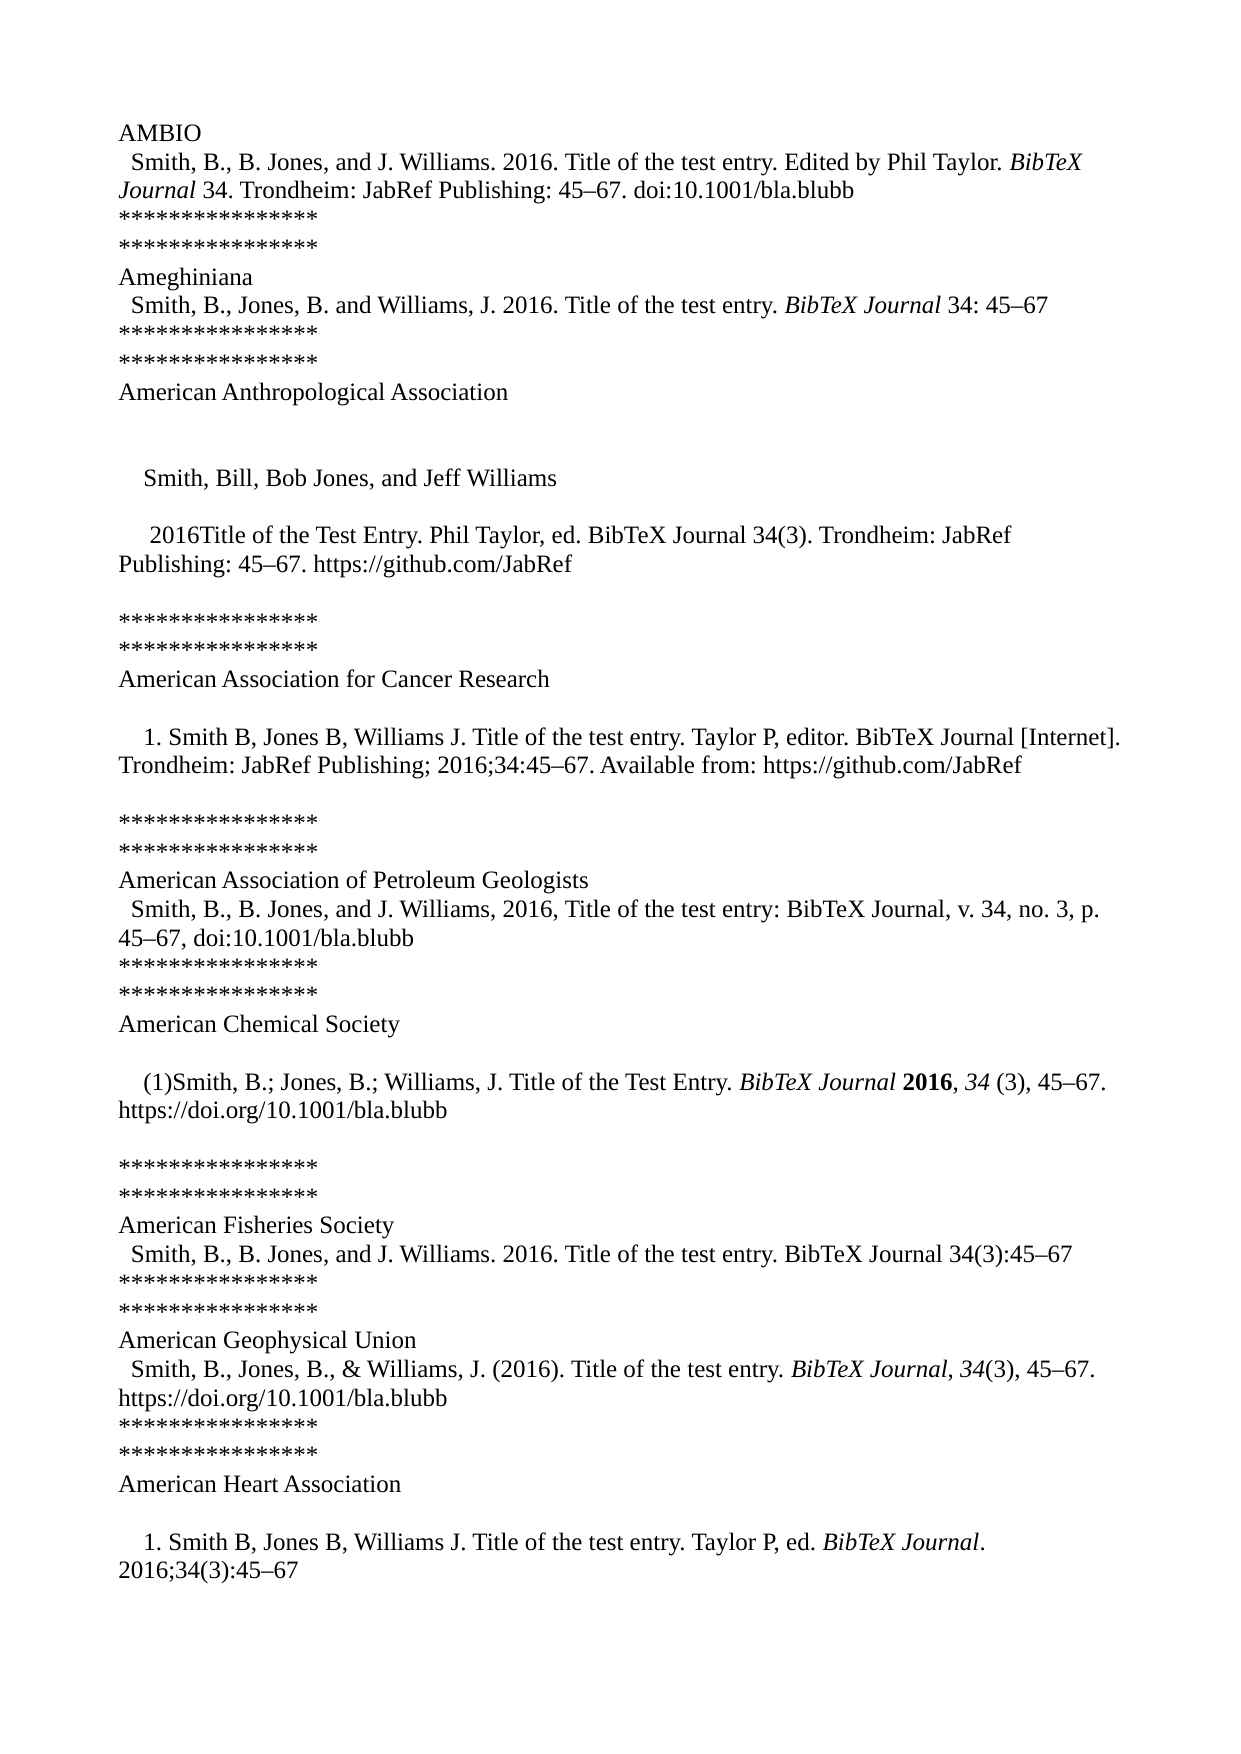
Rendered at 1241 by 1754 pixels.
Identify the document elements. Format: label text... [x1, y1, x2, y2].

text **************** **************** American Association for Cancer Research 1. Smith B, Jones B, Williams J. Title of the test entry. Taylor P, editor. BibTeX Journal [Internet]. Trondheim: JabRef Publishing; 2016;34:45–67. Available from: https://github.com/JabRef **************** **************** American Association of Petroleum Geologists Smith, B., B. Jones, and J. Williams, 2016, Title of the test entry: BibTeX Journal, v. 34, no. 3, p. 45–67, doi:10.1001/bla.blubb [118, 607, 1122, 952]
text **************** **************** American Anthropological Association Smith, Bill, Bob Jones, and Jeff Williams 2016Title of the Test Entry. Phil Taylor, ed. BibTeX Journal 34(3). Trondheim: JabRef Publishing: 45–67. https://github.com/JabRef [118, 319, 1122, 607]
text **************** **************** American Fisheries Society Smith, B., B. Jones, and J. Williams. 2016. Title of the test entry. BibTeX Journal 34(3):45–67 [118, 1124, 1122, 1268]
text AMBIO Smith, B., B. Jones, and J. Williams. 2016. Title of the test entry. Edited by Phil Taylor. BibTeX Journal 34. Trondheim: JabRef Publishing: 45–67. doi:10.1001/bla.blubb [118, 118, 1122, 204]
text **************** **************** American Geophysical Union Smith, B., Jones, B., & Williams, J. (2016). Title of the test entry. BibTeX Journal, 34(3), 45–67. https://doi.org/10.1001/bla.blubb **************** **************** American Heart Association 1. Smith B, Jones B, Williams J. Title of the test entry. Taylor P, ed. BibTeX Journal. 2016;34(3):45–67 [118, 1268, 1122, 1584]
text **************** **************** American Chemical Society (1)Smith, B.; Jones, B.; Williams, J. Title of the Test Entry. BibTeX Journal 2016, 34 (3), 45–67. https://doi.org/10.1001/bla.blubb [118, 952, 1122, 1124]
text **************** **************** Ameghiniana Smith, B., Jones, B. and Williams, J. 2016. Title of the test entry. BibTeX Journal 34: 45–67 [118, 204, 1122, 319]
